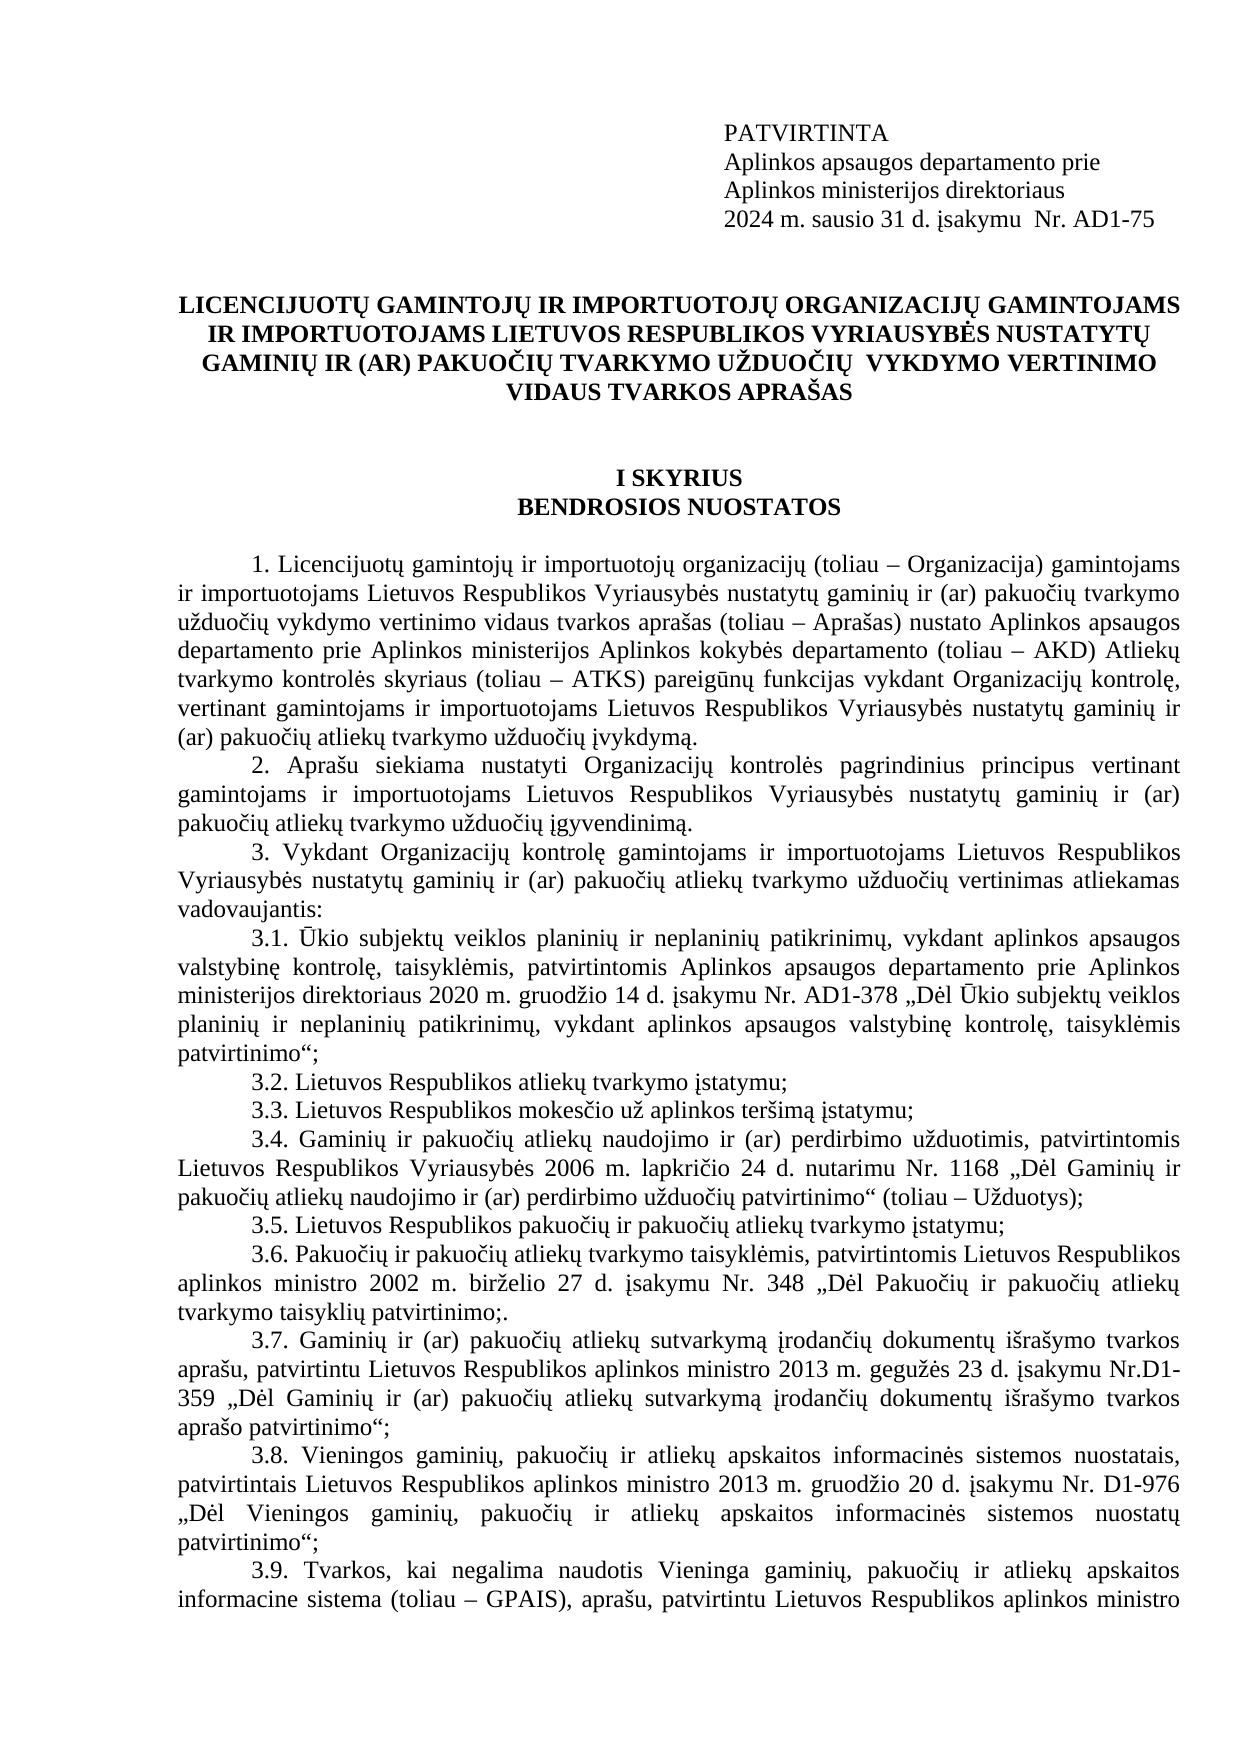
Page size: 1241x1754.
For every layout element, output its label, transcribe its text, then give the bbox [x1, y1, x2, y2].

text 2024 m. sausio 31 d. įsakymu Nr. AD1-75 [723, 204, 1181, 233]
text 3.4. Gaminių ir pakuočių atliekų naudojimo ir (ar) perdirbimo užduotimis, patvirtintomis Lietuvos Respublikos Vyriausybės 2006 m. lapkričio 24 d. nutarimu Nr. 1168 „Dėl Gaminių ir pakuočių atliekų naudojimo ir (ar) perdirbimo užduočių patvirtinimo“ (toliau – Užduotys); [177, 1124, 1181, 1211]
text 3.8. Vieningos gaminių, pakuočių ir atliekų apskaitos informacinės sistemos nuostatais, patvirtintais Lietuvos Respublikos aplinkos ministro 2013 m. gruodžio 20 d. įsakymu Nr. D1-976 „Dėl Vieningos gaminių, pakuočių ir atliekų apskaitos informacinės sistemos nuostatų patvirtinimo“; [177, 1441, 1181, 1556]
text 3.6. Pakuočių ir pakuočių atliekų tvarkymo taisyklėmis, patvirtintomis Lietuvos Respublikos aplinkos ministro 2002 m. birželio 27 d. įsakymu Nr. 348 „Dėl Pakuočių ir pakuočių atliekų tvarkymo taisyklių patvirtinimo;. [177, 1239, 1181, 1326]
text 2. Aprašu siekiama nustatyti Organizacijų kontrolės pagrindinius principus vertinant gamintojams ir importuotojams Lietuvos Respublikos Vyriausybės nustatytų gaminių ir (ar) pakuočių atliekų tvarkymo užduočių įgyvendinimą. [177, 751, 1181, 837]
text 3.9. Tvarkos, kai negalima naudotis Vieninga gaminių, pakuočių ir atliekų apskaitos informacine sistema (toliau – GPAIS), aprašu, patvirtintu Lietuvos Respublikos aplinkos ministro [177, 1556, 1181, 1613]
text 3.2. Lietuvos Respublikos atliekų tvarkymo įstatymu; [177, 1067, 1181, 1096]
text 3.1. Ūkio subjektų veiklos planinių ir neplaninių patikrinimų, vykdant aplinkos apsaugos valstybinę kontrolę, taisyklėmis, patvirtintomis Aplinkos apsaugos departamento prie Aplinkos ministerijos direktoriaus 2020 m. gruodžio 14 d. įsakymu Nr. AD1-378 „Dėl Ūkio subjektų veiklos planinių ir neplaninių patikrinimų, vykdant aplinkos apsaugos valstybinę kontrolę, taisyklėmis patvirtinimo“; [177, 923, 1181, 1067]
text 3.5. Lietuvos Respublikos pakuočių ir pakuočių atliekų tvarkymo įstatymu; [177, 1211, 1181, 1239]
text 3.3. Lietuvos Respublikos mokesčio už aplinkos teršimą įstatymu; [177, 1096, 1181, 1124]
text BENDROSIOS NUOSTATOS [177, 492, 1181, 521]
text 3. Vykdant Organizacijų kontrolę gamintojams ir importuotojams Lietuvos Respublikos Vyriausybės nustatytų gaminių ir (ar) pakuočių atliekų tvarkymo užduočių vertinimas atliekamas vadovaujantis: [177, 837, 1181, 923]
text 1. Licencijuotų gamintojų ir importuotojų organizacijų (toliau – Organizacija) gamintojams ir importuotojams Lietuvos Respublikos Vyriausybės nustatytų gaminių ir (ar) pakuočių tvarkymo užduočių vykdymo vertinimo vidaus tvarkos aprašas (toliau – Aprašas) nustato Aplinkos apsaugos departamento prie Aplinkos ministerijos Aplinkos kokybės departamento (toliau – AKD) Atliekų tvarkymo kontrolės skyriaus (toliau – ATKS) pareigūnų funkcijas vykdant Organizacijų kontrolę, vertinant gamintojams ir importuotojams Lietuvos Respublikos Vyriausybės nustatytų gaminių ir (ar) pakuočių atliekų tvarkymo užduočių įvykdymą. [177, 549, 1181, 751]
text Aplinkos ministerijos direktoriaus [723, 176, 1181, 204]
text 3.7. Gaminių ir (ar) pakuočių atliekų sutvarkymą įrodančių dokumentų išrašymo tvarkos aprašu, patvirtintu Lietuvos Respublikos aplinkos ministro 2013 m. gegužės 23 d. įsakymu Nr.D1-359 „Dėl Gaminių ir (ar) pakuočių atliekų sutvarkymą įrodančių dokumentų išrašymo tvarkos aprašo patvirtinimo“; [177, 1326, 1181, 1441]
text Aplinkos apsaugos departamento prie [723, 147, 1181, 176]
text PATVIRTINTA [723, 118, 1181, 147]
text licencijuotų gamintojų ir importuotojų organizacijų Gamintojams ir importuotojams Lietuvos Respublikos Vyriausybės nustatytų gaminių ir (ar) pakuočių tvarkymo užduočių vykdymo VERTINIMO VIDAUS TVARKOS APRAŠAS [177, 291, 1181, 406]
text I SKYRIUS [177, 463, 1181, 492]
